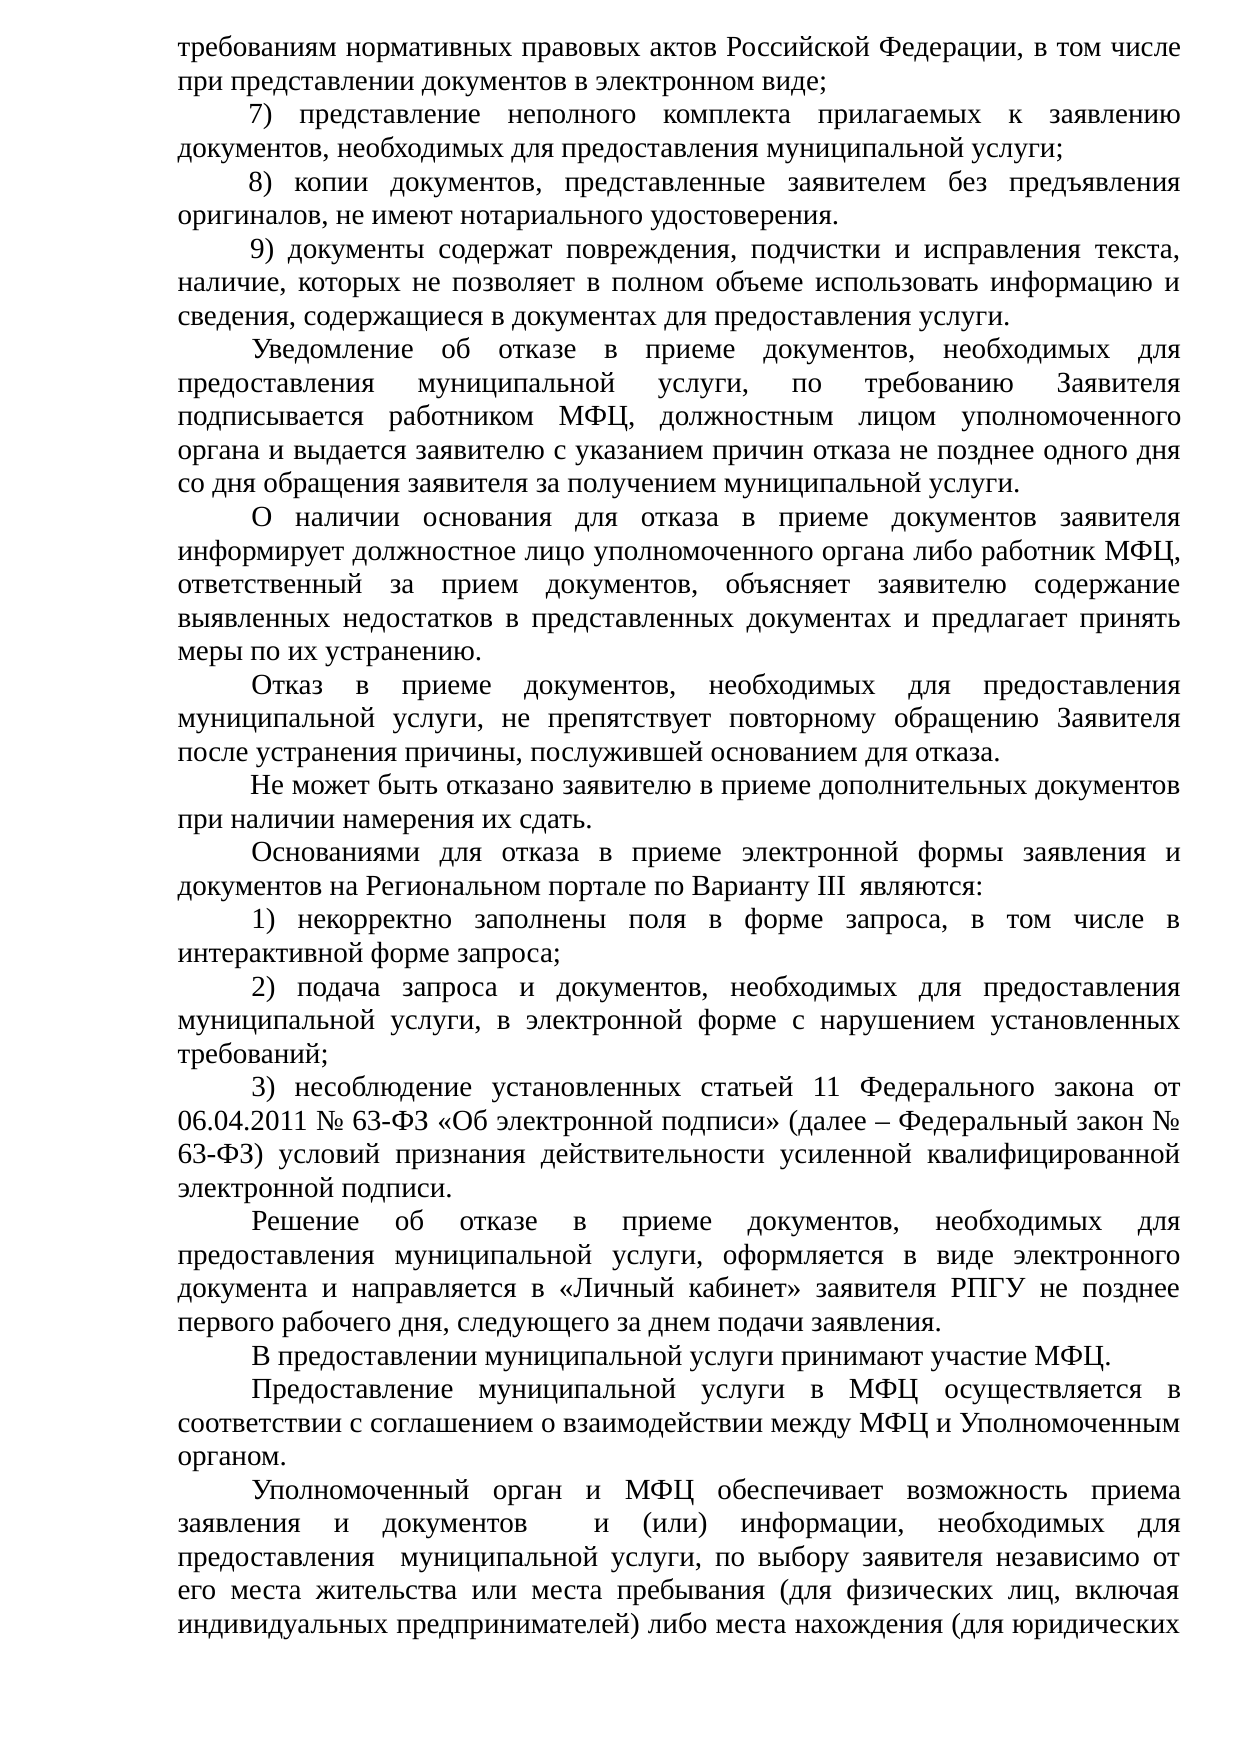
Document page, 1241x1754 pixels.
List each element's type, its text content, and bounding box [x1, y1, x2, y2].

text 2) подача запроса и документов, необходимых для предоставления муниципальной услуги, в электронной форме с нарушением установленных требований; [177, 969, 1181, 1069]
text Основаниями для отказа в приеме электронной формы заявления и документов на Региональном портале по Варианту III являются: [177, 834, 1181, 902]
text 1) некорректно заполнены поля в форме запроса, в том числе в интерактивной форме запроса; [177, 902, 1181, 969]
text требованиям нормативных правовых актов Российской Федерации, в том числе при представлении документов в электронном виде; [177, 29, 1181, 97]
text 9) документы содержат повреждения, подчистки и исправления текста, наличие, которых не позволяет в полном объеме использовать информацию и сведения, содержащиеся в документах для предоставления услуги. [177, 231, 1181, 331]
text 8) копии документов, представленные заявителем без предъявления оригиналов, не имеют нотариального удостоверения. [177, 164, 1181, 231]
text В предоставлении муниципальной услуги принимают участие МФЦ. [177, 1338, 1181, 1371]
text Уведомление об отказе в приеме документов, необходимых для предоставления муниципальной услуги, по требованию Заявителя подписывается работником МФЦ, должностным лицом уполномоченного органа и выдается заявителю с указанием причин отказа не позднее одного дня со дня обращения заявителя за получением муниципальной услуги. [177, 331, 1181, 499]
text Отказ в приеме документов, необходимых для предоставления муниципальной услуги, не препятствует повторному обращению Заявителя после устранения причины, послужившей основанием для отказа. [177, 667, 1181, 767]
text 7) представление неполного комплекта прилагаемых к заявлению документов, необходимых для предоставления муниципальной услуги; [177, 97, 1181, 164]
text Уполномоченный орган и МФЦ обеспечивает возможность приема заявления и документов и (или) информации, необходимых для предоставления муниципальной услуги, по выбору заявителя независимо от его места жительства или места пребывания (для физических лиц, включая индивидуальных предпринимателей) либо места нахождения (для юридических [177, 1472, 1181, 1639]
text Решение об отказе в приеме документов, необходимых для предоставления муниципальной услуги, оформляется в виде электронного документа и направляется в «Личный кабинет» заявителя РПГУ не позднее первого рабочего дня, следующего за днем подачи заявления. [177, 1203, 1181, 1338]
text Не может быть отказано заявителю в приеме дополнительных документов при наличии намерения их сдать. [177, 767, 1181, 834]
text О наличии основания для отказа в приеме документов заявителя информирует должностное лицо уполномоченного органа либо работник МФЦ, ответственный за прием документов, объясняет заявителю содержание выявленных недостатков в представленных документах и предлагает принять меры по их устранению. [177, 499, 1181, 667]
text Предоставление муниципальной услуги в МФЦ осуществляется в соответствии с соглашением о взаимодействии между МФЦ и Уполномоченным органом. [177, 1371, 1181, 1472]
text 3) несоблюдение установленных статьей 11 Федерального закона от 06.04.2011 № 63-ФЗ «Об электронной подписи» (далее – Федеральный закон № 63-ФЗ) условий признания действительности усиленной квалифицированной электронной подписи. [177, 1069, 1181, 1203]
